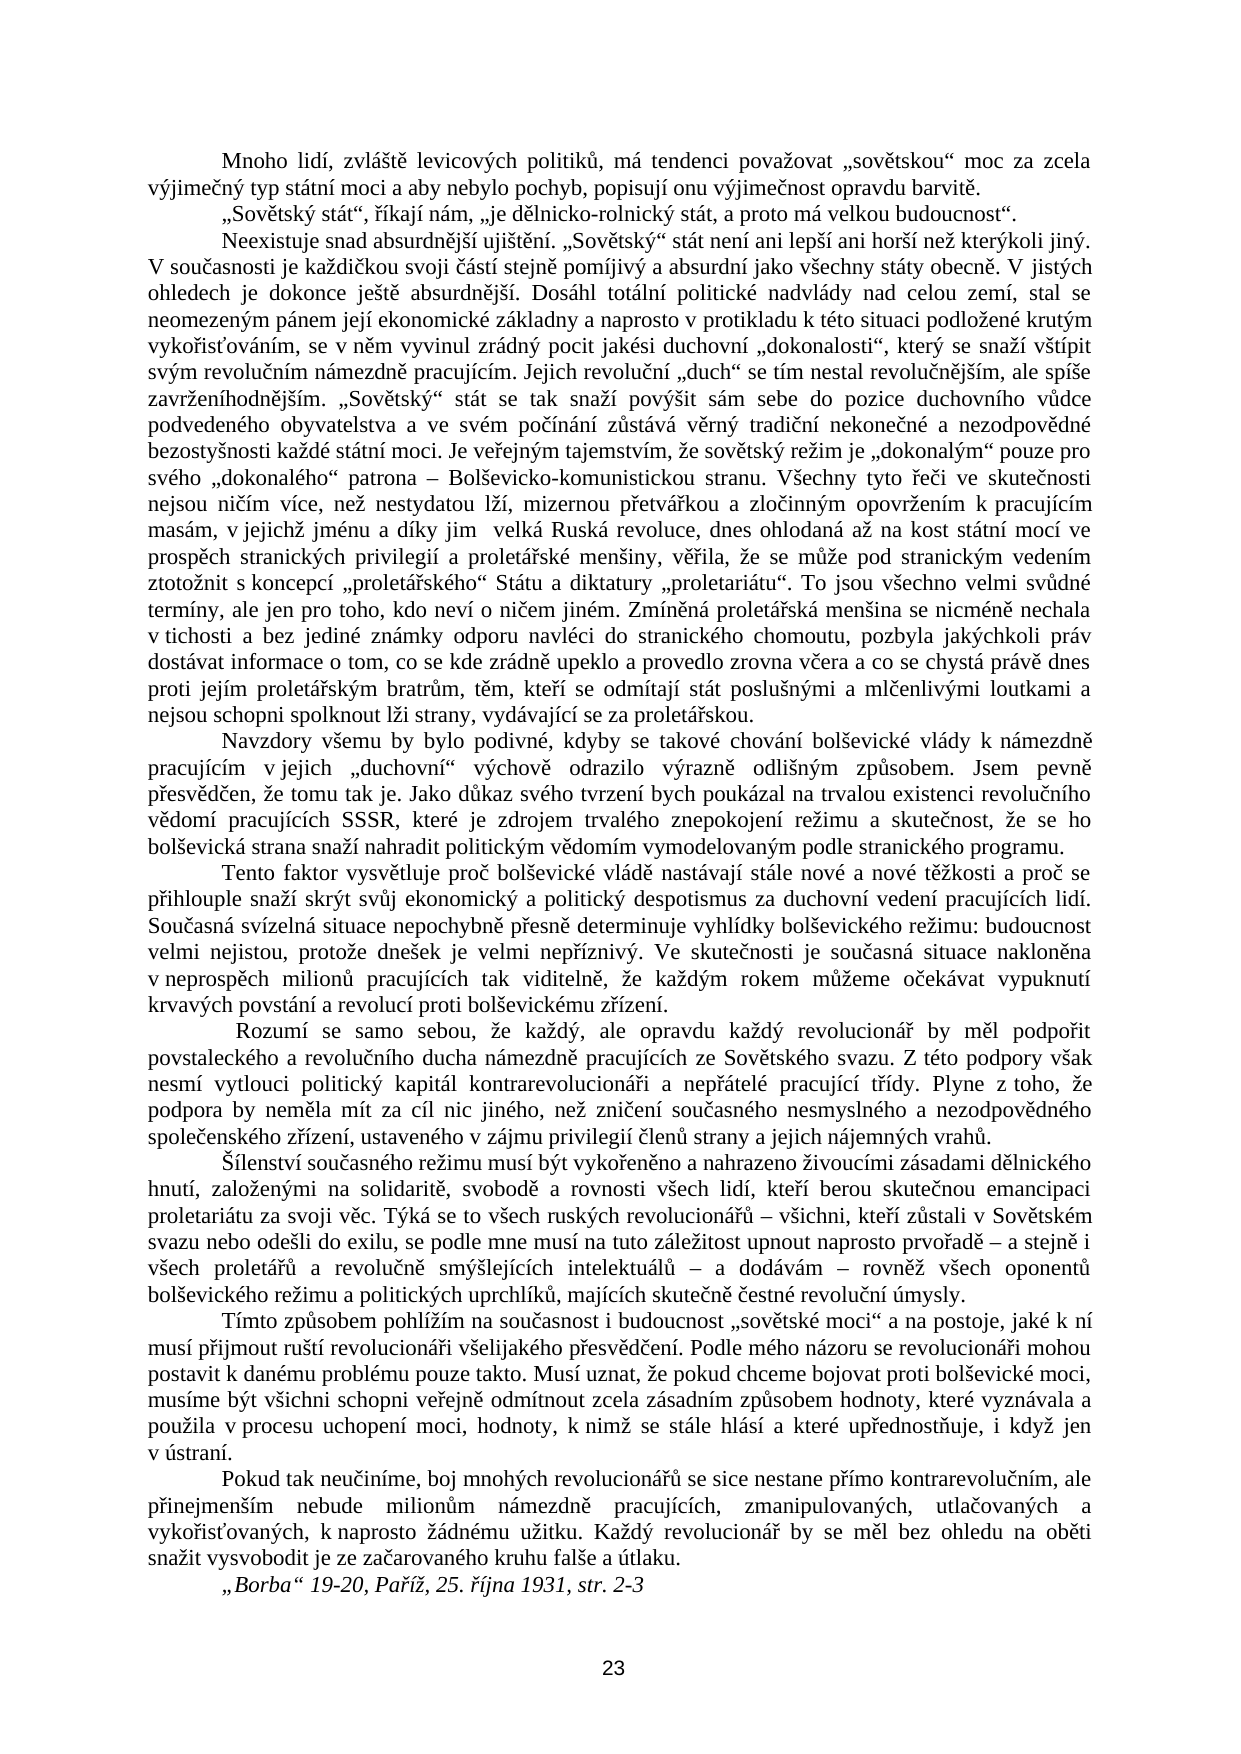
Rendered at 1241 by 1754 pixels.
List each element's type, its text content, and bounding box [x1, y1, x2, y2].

text Navzdory všemu by bylo podivné, kdyby se takové chování bolševické vlády k námezdně pracujícím v jejich „duchovní“ výchově odrazilo výrazně odlišným způsobem. Jsem pevně přesvědčen, že tomu tak je. Jako důkaz svého tvrzení bych poukázal na trvalou existenci revolučního vědomí pracujících SSSR, které je zdrojem trvalého znepokojení režimu a skutečnost, že se ho bolševická strana snaží nahradit politickým vědomím vymodelovaným podle stranického programu. [148, 727, 1093, 859]
text Neexistuje snad absurdnější ujištění. „Sovětský“ stát není ani lepší ani horší než kterýkoli jiný. V současnosti je každičkou svoji částí stejně pomíjivý a absurdní jako všechny státy obecně. V jistých ohledech je dokonce ještě absurdnější. Dosáhl totální politické nadvlády nad celou zemí, stal se neomezeným pánem její ekonomické základny a naprosto v protikladu k této situaci podložené krutým vykořisťováním, se v něm vyvinul zrádný pocit jakési duchovní „dokonalosti“, který se snaží vštípit svým revolučním námezdně pracujícím. Jejich revoluční „duch“ se tím nestal revolučnějším, ale spíše zavrženíhodnějším. „Sovětský“ stát se tak snaží povýšit sám sebe do pozice duchovního vůdce podvedeného obyvatelstva a ve svém počínání zůstává věrný tradiční nekonečné a nezodpovědné bezostyšnosti každé státní moci. Je veřejným tajemstvím, že sovětský režim je „dokonalým“ pouze pro svého „dokonalého“ patrona – Bolševicko-komunistickou stranu. Všechny tyto řeči ve skutečnosti nejsou ničím více, než nestydatou lží, mizernou přetvářkou a zločinným opovržením k pracujícím masám, v jejichž jménu a díky jim velká Ruská revoluce, dnes ohlodaná až na kost státní mocí ve prospěch stranických privilegií a proletářské menšiny, věřila, že se může pod stranickým vedením ztotožnit s koncepcí „proletářského“ Státu a diktatury „proletariátu“. To jsou všechno velmi svůdné termíny, ale jen pro toho, kdo neví o ničem jiném. Zmíněná proletářská menšina se nicméně nechala v tichosti a bez jediné známky odporu navléci do stranického chomoutu, pozbyla jakýchkoli práv dostávat informace o tom, co se kde zrádně upeklo a provedlo zrovna včera a co se chystá právě dnes proti jejím proletářským bratrům, těm, kteří se odmítají stát poslušnými a mlčenlivými loutkami a nejsou schopni spolknout lži strany, vydávající se za proletářskou. [148, 227, 1093, 727]
text Tento faktor vysvětluje proč bolševické vládě nastávají stále nové a nové těžkosti a proč se přihlouple snaží skrýt svůj ekonomický a politický despotismus za duchovní vedení pracujících lidí. Současná svízelná situace nepochybně přesně determinuje vyhlídky bolševického režimu: budoucnost velmi nejistou, protože dnešek je velmi nepříznivý. Ve skutečnosti je současná situace nakloněna v neprospěch milionů pracujících tak viditelně, že každým rokem můžeme očekávat vypuknutí krvavých povstání a revolucí proti bolševickému zřízení. [148, 859, 1093, 1017]
text „Sovětský stát“, říkají nám, „je dělnicko-rolnický stát, a proto má velkou budoucnost“. [148, 200, 1093, 227]
text Mnoho lidí, zvláště levicových politiků, má tendenci považovat „sovětskou“ moc za zcela výjimečný typ státní moci a aby nebylo pochyb, popisují onu výjimečnost opravdu barvitě. [148, 148, 1093, 200]
text Šílenství současného režimu musí být vykořeněno a nahrazeno živoucími zásadami dělnického hnutí, založenými na solidaritě, svobodě a rovnosti všech lidí, kteří berou skutečnou emancipaci proletariátu za svoji věc. Týká se to všech ruských revolucionářů – všichni, kteří zůstali v Sovětském svazu nebo odešli do exilu, se podle mne musí na tuto záležitost upnout naprosto prvořadě – a stejně i všech proletářů a revolučně smýšlejících intelektuálů – a dodávám – rovněž všech oponentů bolševického režimu a politických uprchlíků, majících skutečně čestné revoluční úmysly. [148, 1149, 1093, 1307]
text „Borba“ 19-20, Paříž, 25. října 1931, str. 2-3 [148, 1571, 1093, 1597]
text Tímto způsobem pohlížím na současnost i budoucnost „sovětské moci“ a na postoje, jaké k ní musí přijmout ruští revolucionáři všelijakého přesvědčení. Podle mého názoru se revolucionáři mohou postavit k danému problému pouze takto. Musí uznat, že pokud chceme bojovat proti bolševické moci, musíme být všichni schopni veřejně odmítnout zcela zásadním způsobem hodnoty, které vyznávala a použila v procesu uchopení moci, hodnoty, k nimž se stále hlásí a které upřednostňuje, i když jen v ústraní. [148, 1307, 1093, 1465]
text Rozumí se samo sebou, že každý, ale opravdu každý revolucionář by měl podpořit povstaleckého a revolučního ducha námezdně pracujících ze Sovětského svazu. Z této podpory však nesmí vytlouci politický kapitál kontrarevolucionáři a nepřátelé pracující třídy. Plyne z toho, že podpora by neměla mít za cíl nic jiného, než zničení současného nesmyslného a nezodpovědného společenského zřízení, ustaveného v zájmu privilegií členů strany a jejich nájemných vrahů. [148, 1017, 1093, 1149]
text Pokud tak neučiníme, boj mnohých revolucionářů se sice nestane přímo kontrarevolučním, ale přinejmenším nebude milionům námezdně pracujících, zmanipulovaných, utlačovaných a vykořisťovaných, k naprosto žádnému užitku. Každý revolucionář by se měl bez ohledu na oběti snažit vysvobodit je ze začarovaného kruhu falše a útlaku. [148, 1465, 1093, 1571]
